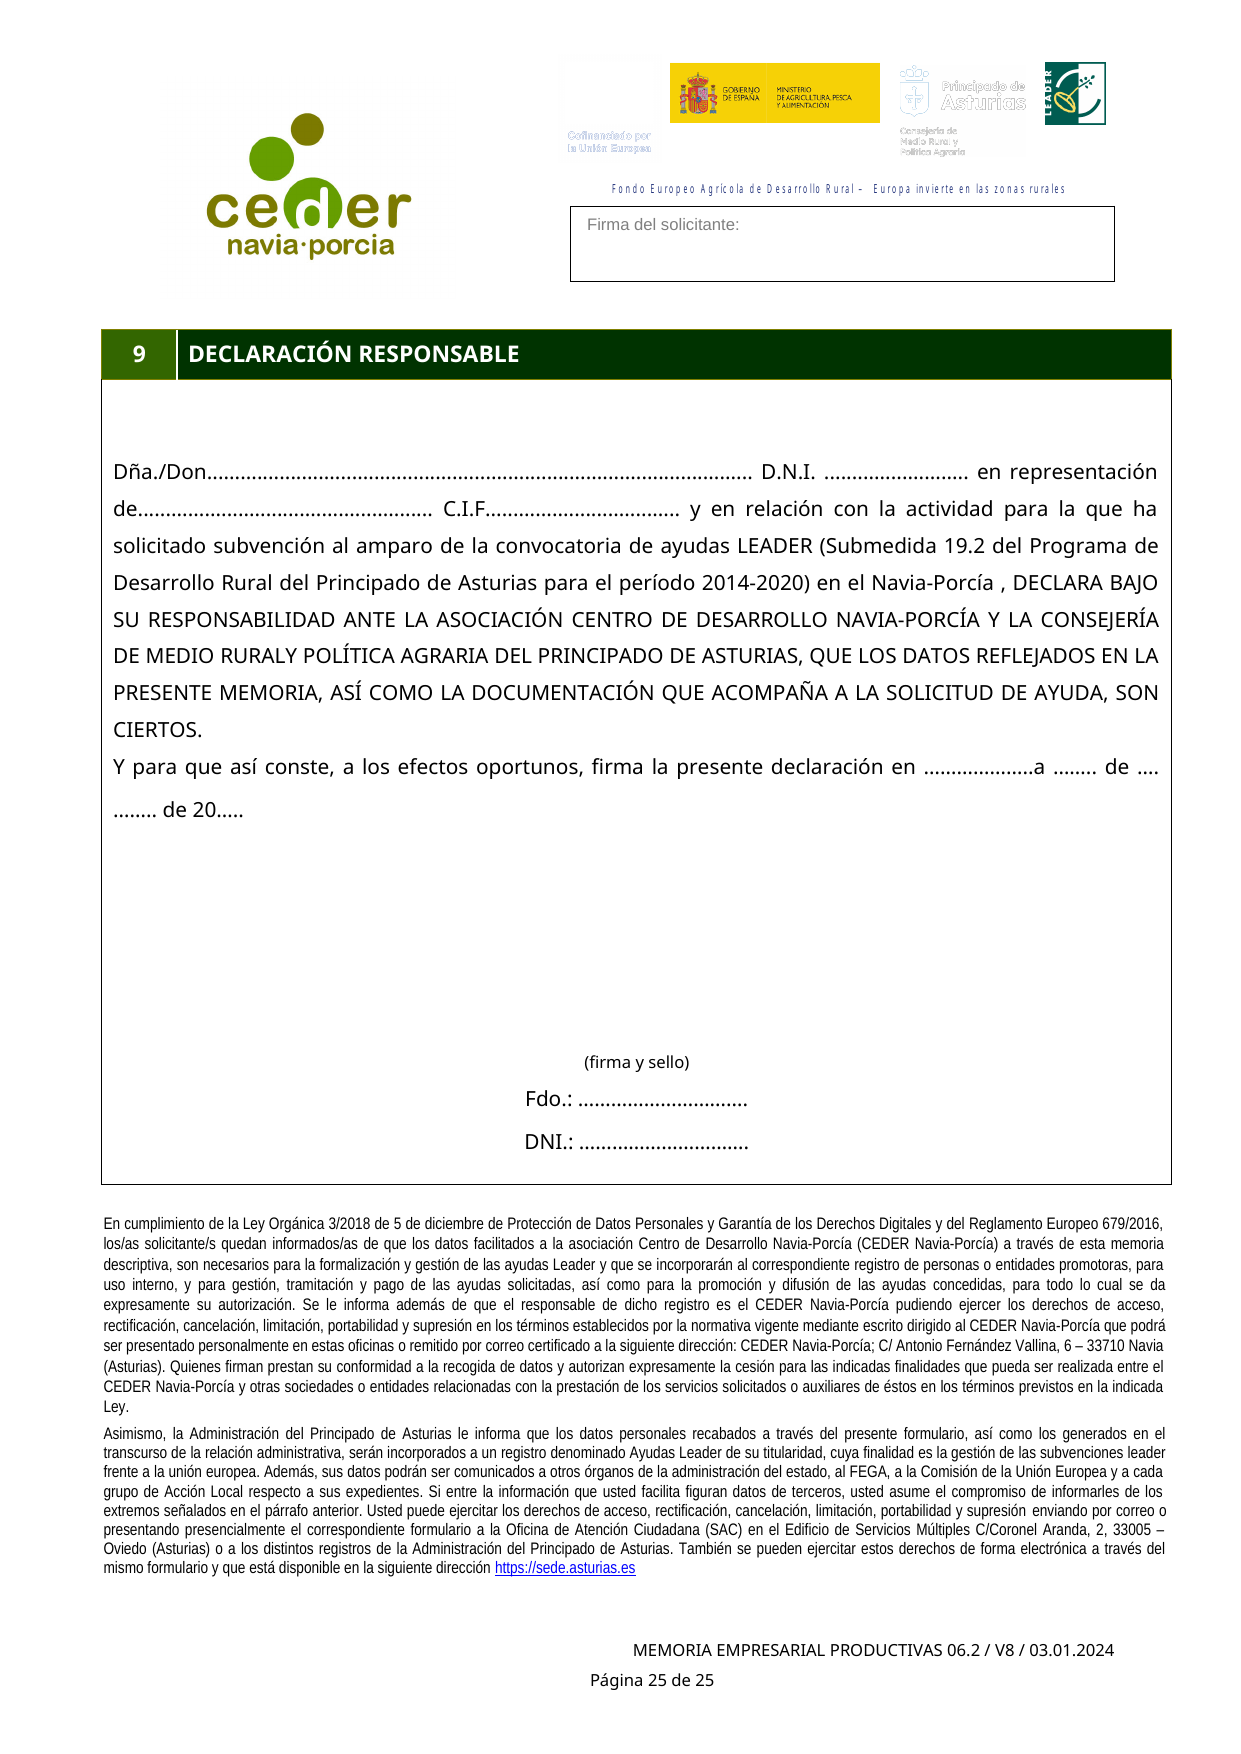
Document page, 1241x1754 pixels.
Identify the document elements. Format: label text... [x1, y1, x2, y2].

picture [160, 76, 456, 299]
table_cell Dña./Don.................................................................................................. D.N.I. .......................... en representación de..................................................... C.I.F................................... y en relación con la actividad para la que ha solicitado subvención al amparo de la convocatoria de ayudas LEADER (Submedida 19.2 del Programa de Desarrollo Rural del Principado de Asturias para el período 2014-2020) en el Navia-Porcía , DECLARA BAJO SU RESPONSABILIDAD ANTE LA ASOCIACIÓN CENTRO DE DESARROLLO NAVIA-PORCÍA Y LA CONSEJERÍA DE MEDIO RURALY POLÍTICA AGRARIA DEL PRINCIPADO DE ASTURIAS, QUE LOS DATOS REFLEJADOS EN LA PRESENTE MEMORIA, ASÍ COMO LA DOCUMENTACIÓN QUE ACOMPAÑA A LA SOLICITUD DE AYUDA, SON CIERTOS. Y para que así conste, a los efectos oportunos, firma la presente declaración en ………………..a …….. de ….…….. de 20….. (firma y sello) Fdo.: …………………………. DNI.: …………………………. [102, 380, 1171, 1184]
table_header DECLARACIÓN RESPONSABLE [178, 330, 1171, 379]
text En cumplimiento de la Ley Orgánica 3/2018 de 5 de diciembre de Protección de Datos Personales y Garantía de los Derechos Digitales y del Reglamento Europeo 679/2016, los/as solicitante/s quedan informados/as de que los datos facilitados a la asociación Centro de Desarrollo Navia-Porcía (CEDER Navia-Porcía) a través de esta memoria descriptiva, son necesarios para la formalización y gestión de las ayudas Leader y que se incorporarán al correspondiente registro de personas o entidades promotoras, para uso interno, y para gestión, tramitación y pago de las ayudas solicitadas, así como para la promoción y difusión de las ayudas concedidas, para todo lo cual se da expresamente su autorización. Se le informa además de que el responsable de dicho registro es el CEDER Navia-Porcía pudiendo ejercer los derechos de acceso, rectificación, cancelación, limitación, portabilidad y supresión en los términos establecidos por la normativa vigente mediante escrito dirigido al CEDER Navia-Porcía que podrá ser presentado personalmente en estas oficinas o remitido por correo certificado a la siguiente dirección: CEDER Navia-Porcía; C/ Antonio Fernández Vallina, 6 – 33710 Navia (Asturias). Quienes firman prestan su conformidad a la recogida de datos y autorizan expresamente la cesión para las indicadas finalidades que pueda ser realizada entre el CEDER Navia-Porcía y otras sociedades o entidades relacionadas con la prestación de los servicios solicitados o auxiliares de éstos en los términos previstos en la indicada Ley. [103, 1213, 1167, 1416]
table_header 9 [102, 330, 176, 379]
text Asimismo, la Administración del Principado de Asturias le informa que los datos personales recabados a través del presente formulario, así como los generados en el transcurso de la relación administrativa, serán incorporados a un registro denominado Ayudas Leader de su titularidad, cuya finalidad es la gestión de las subvenciones leader frente a la unión europea. Además, sus datos podrán ser comunicados a otros órganos de la administración del estado, al FEGA, a la Comisión de la Unión Europea y a cada grupo de Acción Local respecto a sus expedientes. Si entre la información que usted facilita figuran datos de terceros, usted asume el compromiso de informarles de los extremos señalados en el párrafo anterior. Usted puede ejercitar los derechos de acceso, rectificación, cancelación, limitación, portabilidad y supresión enviando por correo o presentando presencialmente el correspondiente formulario a la Oficina de Atención Ciudadana (SAC) en el Edificio de Servicios Múltiples C/Coronel Aranda, 2, 33005 – Oviedo (Asturias) o a los distintos registros de la Administración del Principado de Asturias. También se pueden ejercitar estos derechos de forma electrónica a través del mismo formulario y que está disponible en la siguiente dirección https://sede.asturias.es [103, 1424, 1167, 1577]
